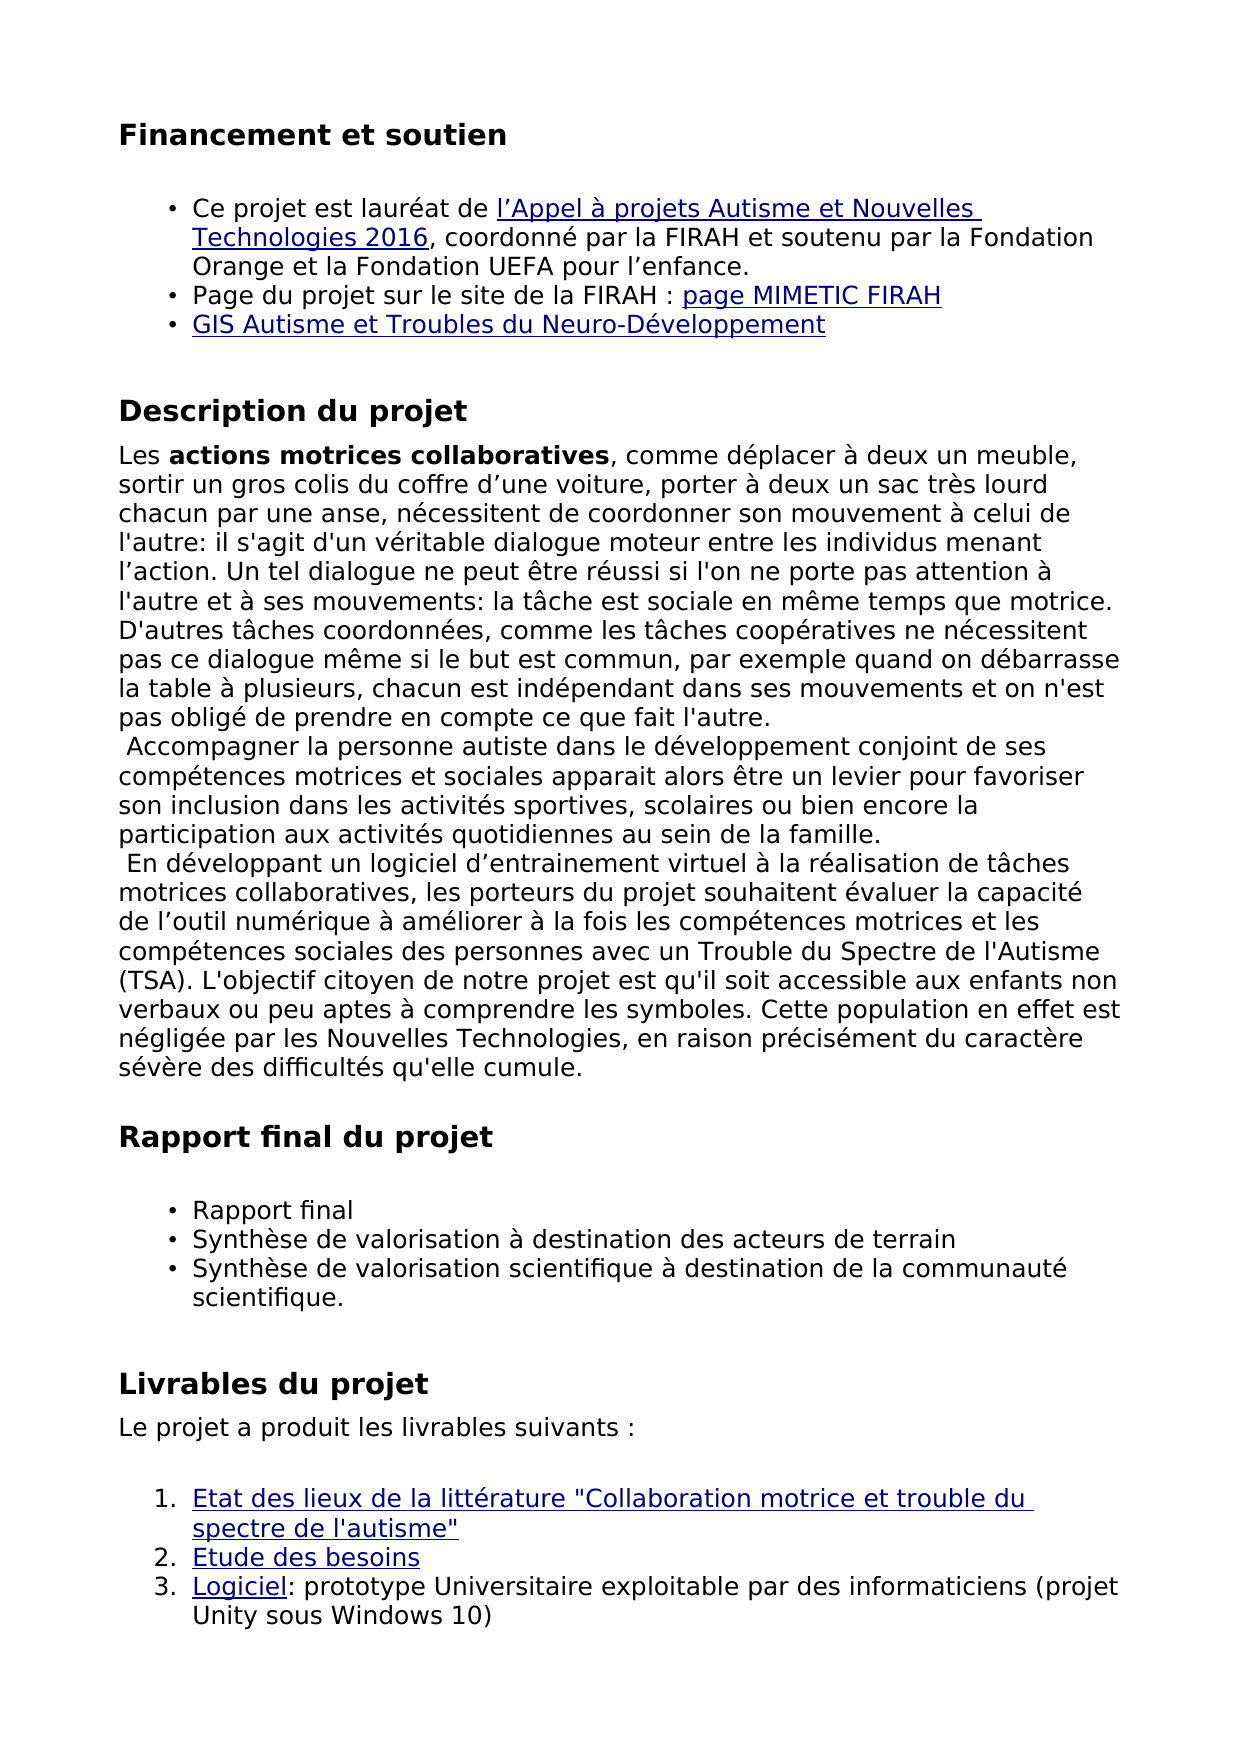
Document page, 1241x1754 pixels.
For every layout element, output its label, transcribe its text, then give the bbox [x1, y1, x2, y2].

list Etat des lieux de la littérature "Collaboration motrice et trouble du spectre de l'autisme" [177, 1485, 1122, 1543]
subtitle Financement et soutien [118, 118, 1122, 152]
subtitle Rapport final du projet [118, 1120, 1122, 1154]
text Les actions motrices collaboratives, comme déplacer à deux un meuble, sortir un gros colis du coffre d’une voiture, porter à deux un sac très lourd chacun par une anse, nécessitent de coordonner son mouvement à celui de l'autre: il s'agit d'un véritable dialogue moteur entre les individus menant l’action. Un tel dialogue ne peut être réussi si l'on ne porte pas attention à l'autre et à ses mouvements: la tâche est sociale en même temps que motrice. D'autres tâches coordonnées, comme les tâches coopératives ne nécessitent pas ce dialogue même si le but est commun, par exemple quand on débarrasse la table à plusieurs, chacun est indépendant dans ses mouvements et on n'est pas obligé de prendre en compte ce que fait l'autre. Accompagner la personne autiste dans le développement conjoint de ses compétences motrices et sociales apparait alors être un levier pour favoriser son inclusion dans les activités sportives, scolaires ou bien encore la participation aux activités quotidiennes au sein de la famille. En développant un logiciel d’entrainement virtuel à la réalisation de tâches motrices collaboratives, les porteurs du projet souhaitent évaluer la capacité de l’outil numérique à améliorer à la fois les compétences motrices et les compétences sociales des personnes avec un Trouble du Spectre de l'Autisme (TSA). L'objectif citoyen de notre projet est qu'il soit accessible aux enfants non verbaux ou peu aptes à comprendre les symboles. Cette population en effet est négligée par les Nouvelles Technologies, en raison précisément du caractère sévère des difficultés qu'elle cumule. [118, 441, 1122, 1082]
list Logiciel: prototype Universitaire exploitable par des informaticiens (projet Unity sous Windows 10) [177, 1572, 1122, 1631]
list Ce projet est lauréat de l’Appel à projets Autisme et Nouvelles Technologies 2016, coordonné par la FIRAH et soutenu par la Fondation Orange et la Fondation UEFA pour l’enfance. [177, 194, 1122, 282]
subtitle Description du projet [118, 394, 1122, 428]
list Etude des besoins [177, 1543, 1122, 1572]
list Page du projet sur le site de la FIRAH : page MIMETIC FIRAH [177, 282, 1122, 311]
subtitle Livrables du projet [118, 1367, 1122, 1401]
list Synthèse de valorisation scientifique à destination de la communauté scientifique. [177, 1254, 1122, 1313]
list GIS Autisme et Troubles du Neuro-Développement [177, 311, 1122, 340]
list Synthèse de valorisation à destination des acteurs de terrain [177, 1225, 1122, 1254]
list Rapport final [177, 1196, 1122, 1225]
text Le projet a produit les livrables suivants : [118, 1413, 1122, 1443]
